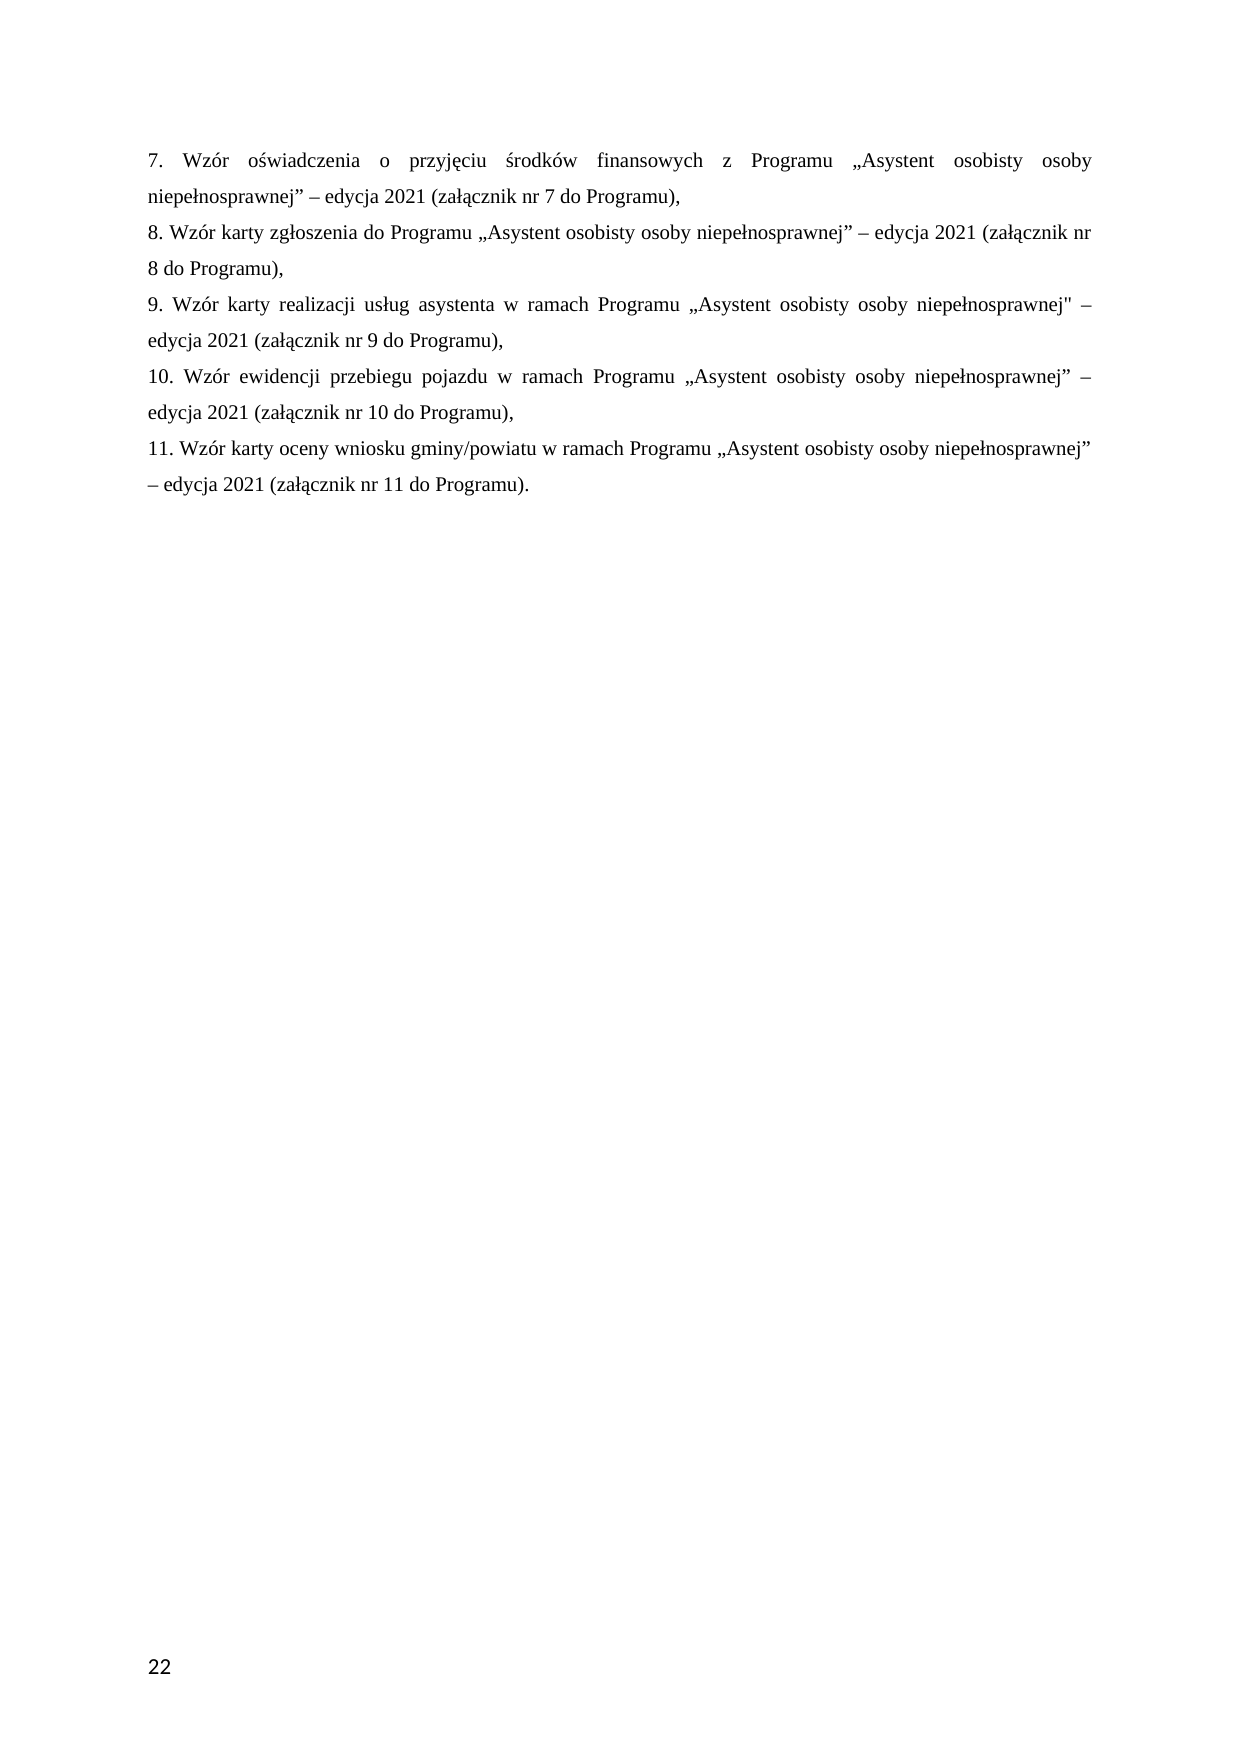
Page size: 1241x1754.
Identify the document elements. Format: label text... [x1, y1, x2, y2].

text 8. Wzór karty zgłoszenia do Programu „Asystent osobisty osoby niepełnosprawnej” – edycja 2021 (załącznik nr 8 do Programu), [148, 220, 1093, 280]
text 7. Wzór oświadczenia o przyjęciu środków finansowych z Programu „Asystent osobisty osoby niepełnosprawnej” – edycja 2021 (załącznik nr 7 do Programu), [148, 148, 1093, 208]
text 10. Wzór ewidencji przebiegu pojazdu w ramach Programu „Asystent osobisty osoby niepełnosprawnej” – edycja 2021 (załącznik nr 10 do Programu), [148, 364, 1093, 424]
text 11. Wzór karty oceny wniosku gminy/powiatu w ramach Programu „Asystent osobisty osoby niepełnosprawnej” – edycja 2021 (załącznik nr 11 do Programu). [148, 436, 1093, 496]
text 9. Wzór karty realizacji usług asystenta w ramach Programu „Asystent osobisty osoby niepełnosprawnej" – edycja 2021 (załącznik nr 9 do Programu), [148, 292, 1093, 352]
